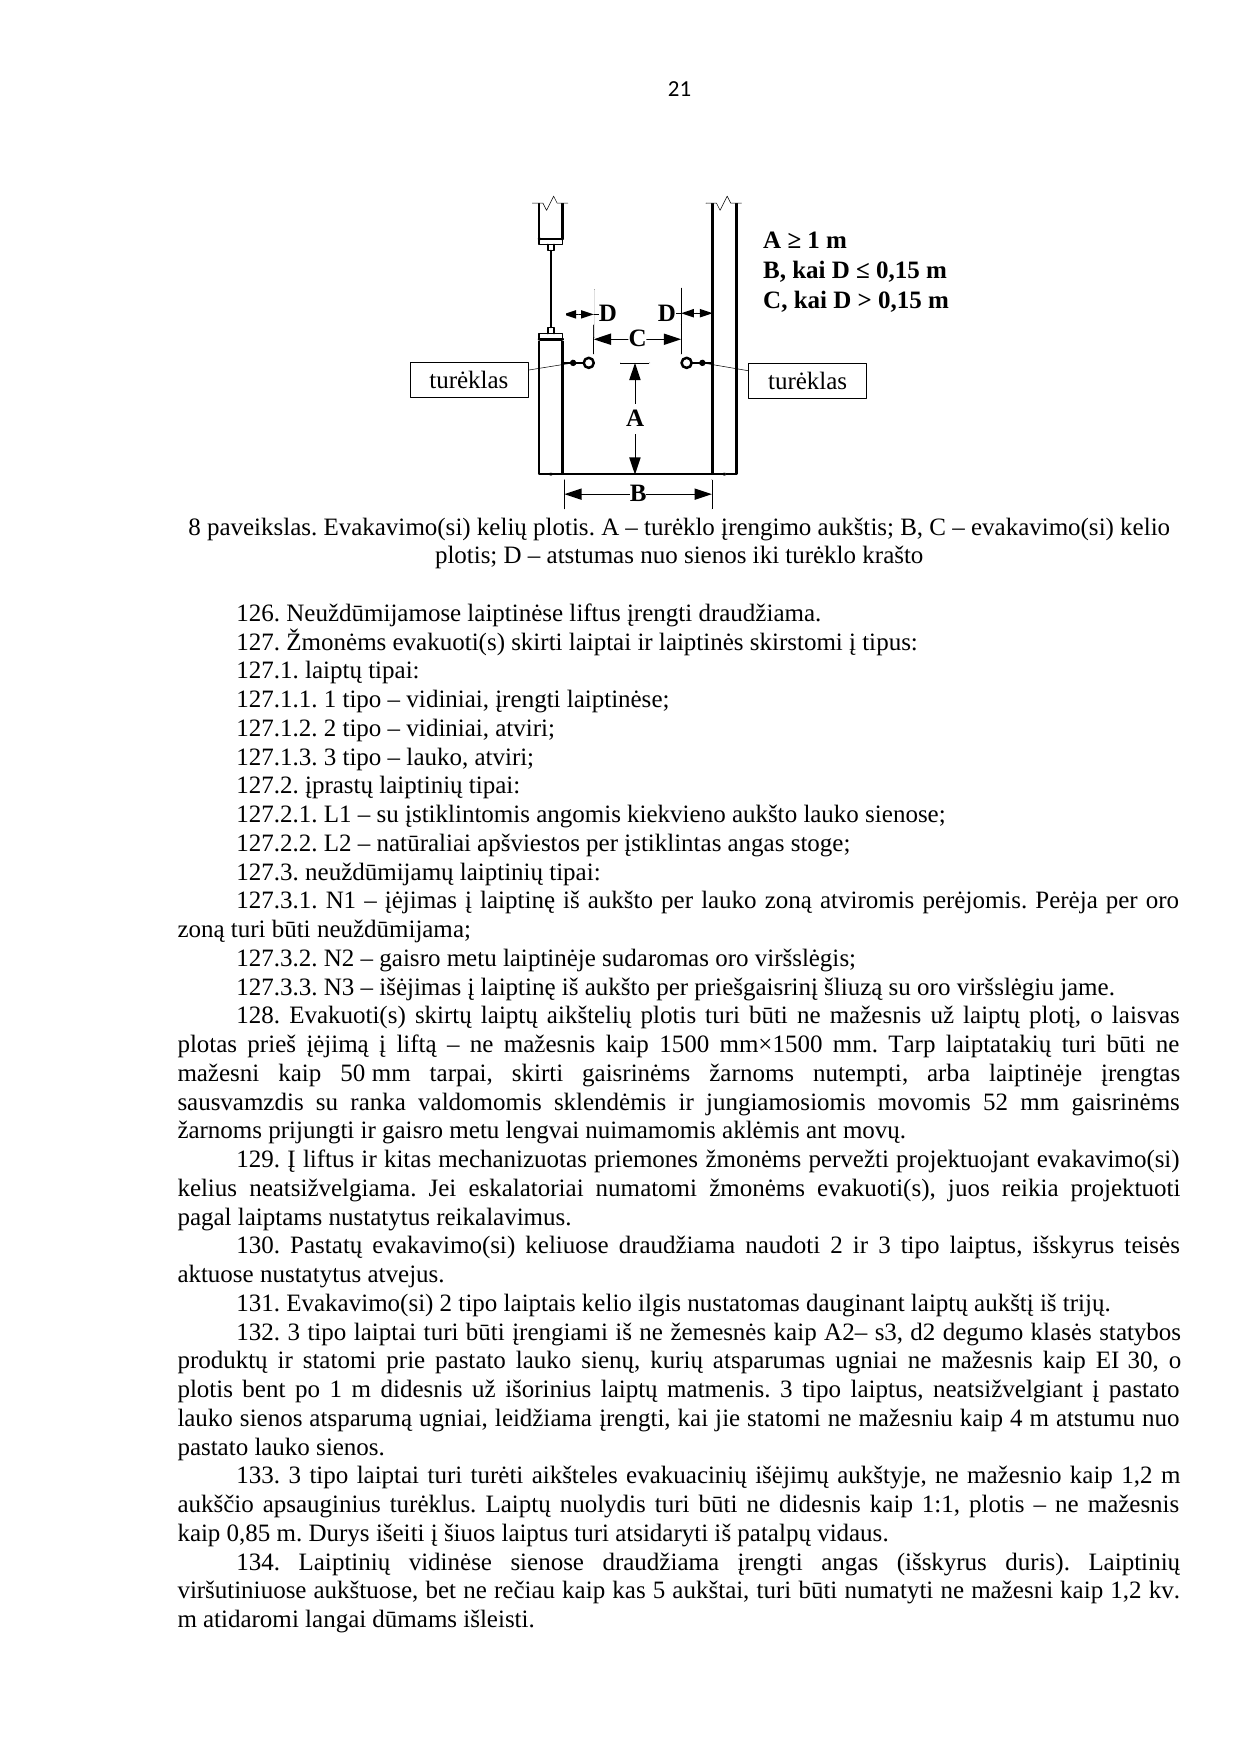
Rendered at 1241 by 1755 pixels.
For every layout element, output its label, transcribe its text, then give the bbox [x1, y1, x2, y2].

text 127.2.1. L1 – su įstiklintomis angomis kiekvieno aukšto lauko sienose; [177, 799, 1181, 828]
text 127.2. įprastų laiptinių tipai: [177, 770, 1181, 799]
text 127. Žmonėms evakuoti(s) skirti laiptai ir laiptinės skirstomi į tipus: [177, 627, 1181, 655]
text 127.3.1. N1 – įėjimas į laiptinę iš aukšto per lauko zoną atviromis perėjomis. Perėja per oro zoną turi būti neuždūmijama; [177, 885, 1181, 943]
text 127.3.3. N3 – išėjimas į laiptinę iš aukšto per priešgaisrinį šliuzą su oro viršslėgiu jame. [177, 972, 1181, 1000]
text 129. Į liftus ir kitas mechanizuotas priemones žmonėms pervežti projektuojant evakavimo(si) kelius neatsižvelgiama. Jei eskalatoriai numatomi žmonėms evakuoti(s), juos reikia projektuoti pagal laiptams nustatytus reikalavimus. [177, 1144, 1181, 1230]
text 133. 3 tipo laiptai turi turėti aikšteles evakuacinių išėjimų aukštyje, ne mažesnio kaip 1,2 m aukščio apsauginius turėklus. Laiptų nuolydis turi būti ne didesnis kaip 1:1, plotis – ne mažesnis kaip 0,85 m. Durys išeiti į šiuos laiptus turi atsidaryti iš patalpų vidaus. [177, 1460, 1181, 1547]
text 127.1.3. 3 tipo – lauko, atviri; [177, 742, 1181, 770]
text 127.2.2. L2 – natūraliai apšviestos per įstiklintas angas stoge; [177, 828, 1181, 857]
text 127.1.1. 1 tipo – vidiniai, įrengti laiptinėse; [177, 684, 1181, 713]
text 127.3. neuždūmijamų laiptinių tipai: [177, 857, 1181, 885]
text 132. 3 tipo laiptai turi būti įrengiami iš ne žemesnės kaip A2– s3, d2 degumo klasės statybos produktų ir statomi prie pastato lauko sienų, kurių atsparumas ugniai ne mažesnis kaip EI 30, o plotis bent po 1 m didesnis už išorinius laiptų matmenis. 3 tipo laiptus, neatsižvelgiant į pastato lauko sienos atsparumą ugniai, leidžiama įrengti, kai jie statomi ne mažesniu kaip 4 m atstumu nuo pastato lauko sienos. [177, 1317, 1181, 1460]
text 134. Laiptinių vidinėse sienose draudžiama įrengti angas (išskyrus duris). Laiptinių viršutiniuose aukštuose, bet ne rečiau kaip kas 5 aukštai, turi būti numatyti ne mažesni kaip 1,2 kv. m atidaromi langai dūmams išleisti. [177, 1547, 1181, 1633]
text 127.3.2. N2 – gaisro metu laiptinėje sudaromas oro viršslėgis; [177, 943, 1181, 972]
text 126. Neuždūmijamose laiptinėse liftus įrengti draudžiama. [177, 598, 1181, 627]
text 131. Evakavimo(si) 2 tipo laiptais kelio ilgis nustatomas dauginant laiptų aukštį iš trijų. [177, 1288, 1181, 1317]
text 128. Evakuoti(s) skirtų laiptų aikštelių plotis turi būti ne mažesnis už laiptų plotį, o laisvas plotas prieš įėjimą į liftą – ne mažesnis kaip 1500 mm×1500 mm. Tarp laiptatakių turi būti ne mažesni kaip 50 mm tarpai, skirti gaisrinėms žarnoms nutempti, arba laiptinėje įrengtas sausvamzdis su ranka valdomomis sklendėmis ir jungiamosiomis movomis 52 mm gaisrinėms žarnoms prijungti ir gaisro metu lengvai nuimamomis aklėmis ant movų. [177, 1000, 1181, 1144]
text 130. Pastatų evakavimo(si) keliuose draudžiama naudoti 2 ir 3 tipo laiptus, išskyrus teisės aktuose nustatytus atvejus. [177, 1230, 1181, 1288]
text 127.1.2. 2 tipo – vidiniai, atviri; [177, 713, 1181, 742]
text 127.1. laiptų tipai: [177, 655, 1181, 684]
text 8 paveikslas. Evakavimo(si) kelių plotis. A – turėklo įrengimo aukštis; B, C – evakavimo(si) kelio plotis; D – atstumas nuo sienos iki turėklo krašto [177, 512, 1181, 569]
